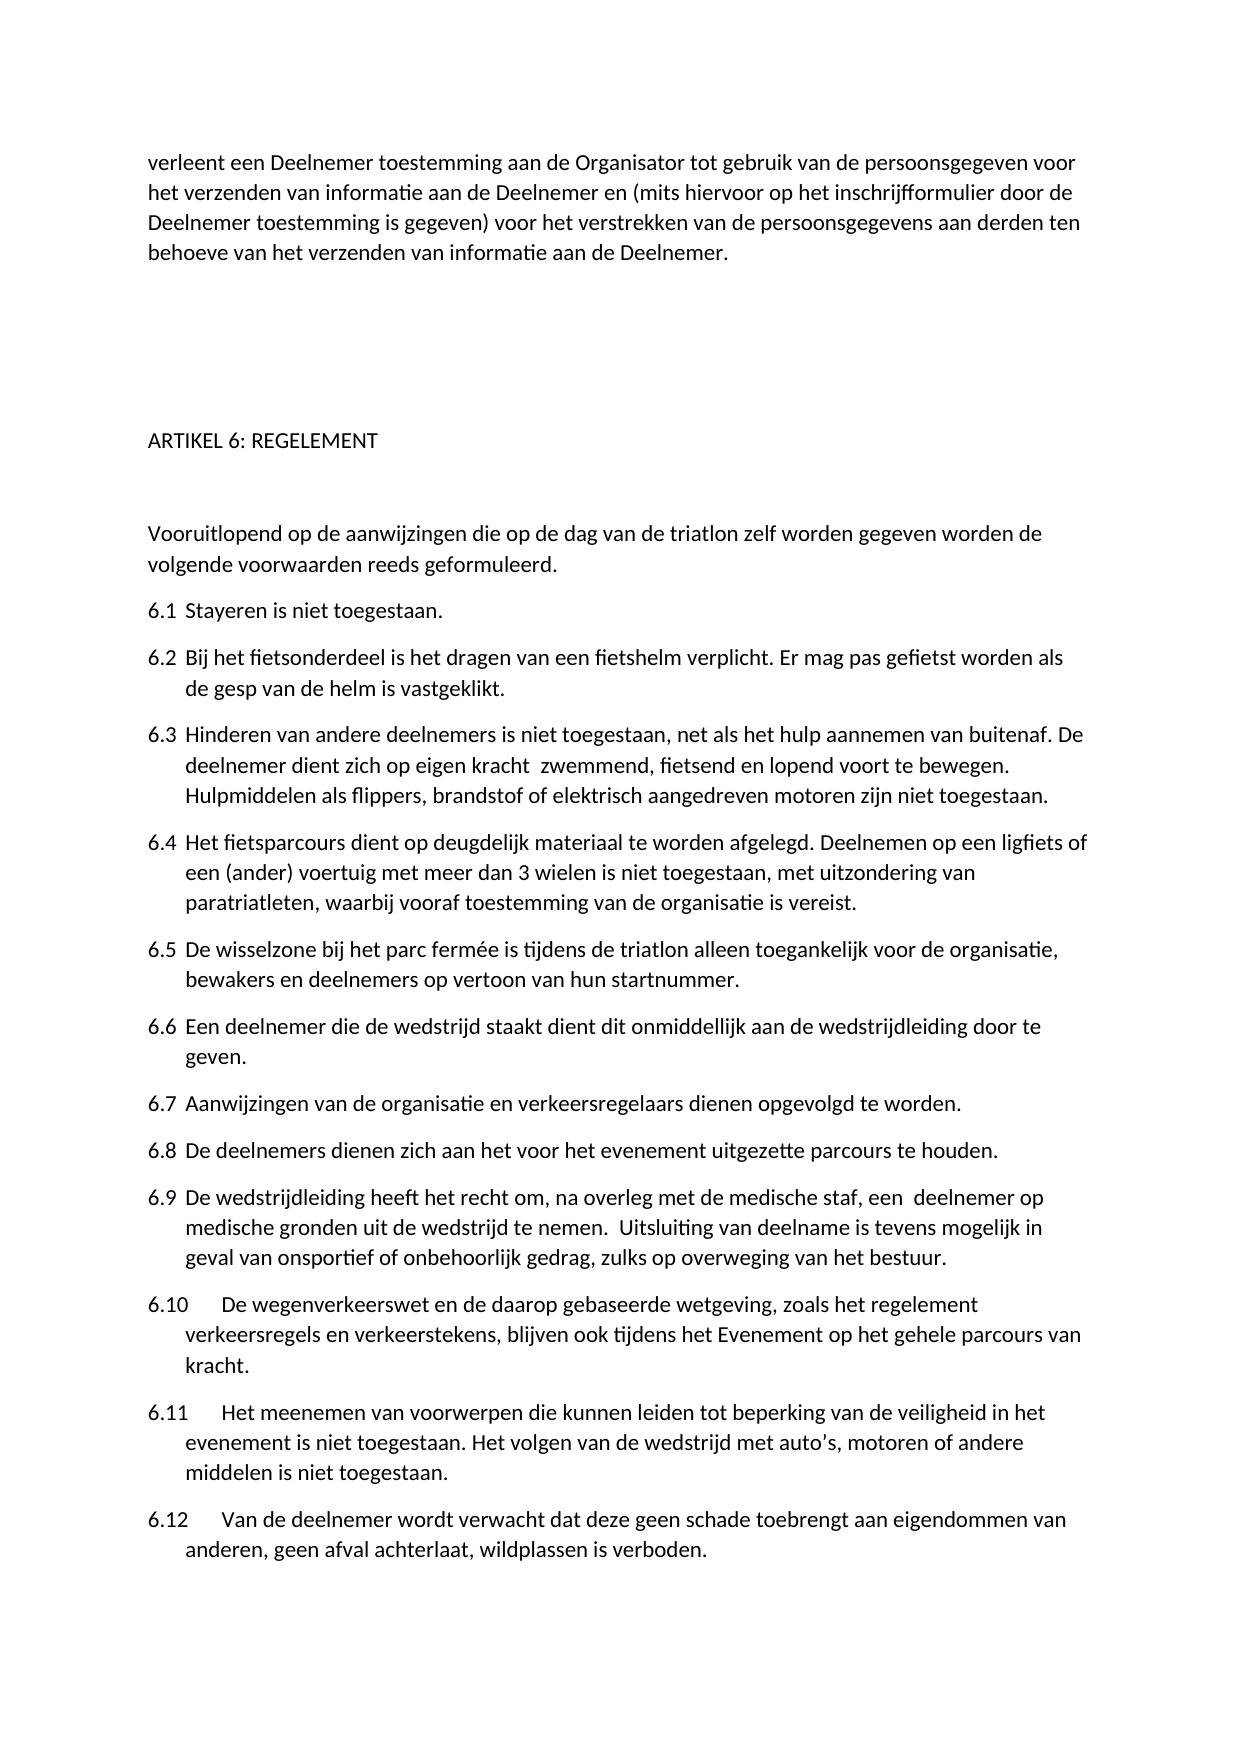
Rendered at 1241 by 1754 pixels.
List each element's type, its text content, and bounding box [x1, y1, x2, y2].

text Vooruitlopend op de aanwijzingen die op de dag van de triatlon zelf worden gegeven worden de volgende voorwaarden reeds geformuleerd. [148, 519, 1093, 578]
list Aanwijzingen van de organisatie en verkeersregelaars dienen opgevolgd te worden. [148, 1089, 1093, 1117]
list Het meenemen van voorwerpen die kunnen leiden tot beperking van de veiligheid in het evenement is niet toegestaan. Het volgen van de wedstrijd met auto’s, motoren of andere middelen is niet toegestaan. [148, 1398, 1093, 1486]
text ARTIKEL 6: REGELEMENT [148, 426, 1093, 454]
list Het fietsparcours dient op deugdelijk materiaal te worden afgelegd. Deelnemen op een ligfiets of een (ander) voertuig met meer dan 3 wielen is niet toegestaan, met uitzondering van paratriatleten, waarbij vooraf toestemming van de organisatie is vereist. [148, 828, 1093, 916]
list Stayeren is niet toegestaan. [148, 597, 1093, 624]
text verleent een Deelnemer toestemming aan de Organisator tot gebruik van de persoonsgegeven voor het verzenden van informatie aan de Deelnemer en (mits hiervoor op het inschrijfformulier door de Deelnemer toestemming is gegeven) voor het verstrekken van de persoonsgegevens aan derden ten behoeve van het verzenden van informatie aan de Deelnemer. [148, 148, 1093, 266]
list De deelnemers dienen zich aan het voor het evenement uitgezette parcours te houden. [148, 1136, 1093, 1164]
list Van de deelnemer wordt verwacht dat deze geen schade toebrengt aan eigendommen van anderen, geen afval achterlaat, wildplassen is verboden. [148, 1505, 1093, 1563]
list De wegenverkeerswet en de daarop gebaseerde wetgeving, zoals het regelement verkeersregels en verkeerstekens, blijven ook tijdens het Evenement op het gehele parcours van kracht. [148, 1290, 1093, 1379]
list Bij het fietsonderdeel is het dragen van een fietshelm verplicht. Er mag pas gefietst worden als de gesp van de helm is vastgeklikt. [148, 643, 1093, 702]
list De wisselzone bij het parc fermée is tijdens de triatlon alleen toegankelijk voor de organisatie, bewakers en deelnemers op vertoon van hun startnummer. [148, 935, 1093, 993]
list Hinderen van andere deelnemers is niet toegestaan, net als het hulp aannemen van buitenaf. De deelnemer dient zich op eigen kracht zwemmend, fietsend en lopend voort te bewegen. Hulpmiddelen als flippers, brandstof of elektrisch aangedreven motoren zijn niet toegestaan. [148, 721, 1093, 809]
list Een deelnemer die de wedstrijd staakt dient dit onmiddellijk aan de wedstrijdleiding door te geven. [148, 1012, 1093, 1070]
list De wedstrijdleiding heeft het recht om, na overleg met de medische staf, een deelnemer op medische gronden uit de wedstrijd te nemen. Uitsluiting van deelname is tevens mogelijk in geval van onsportief of onbehoorlijk gedrag, zulks op overweging van het bestuur. [148, 1183, 1093, 1271]
